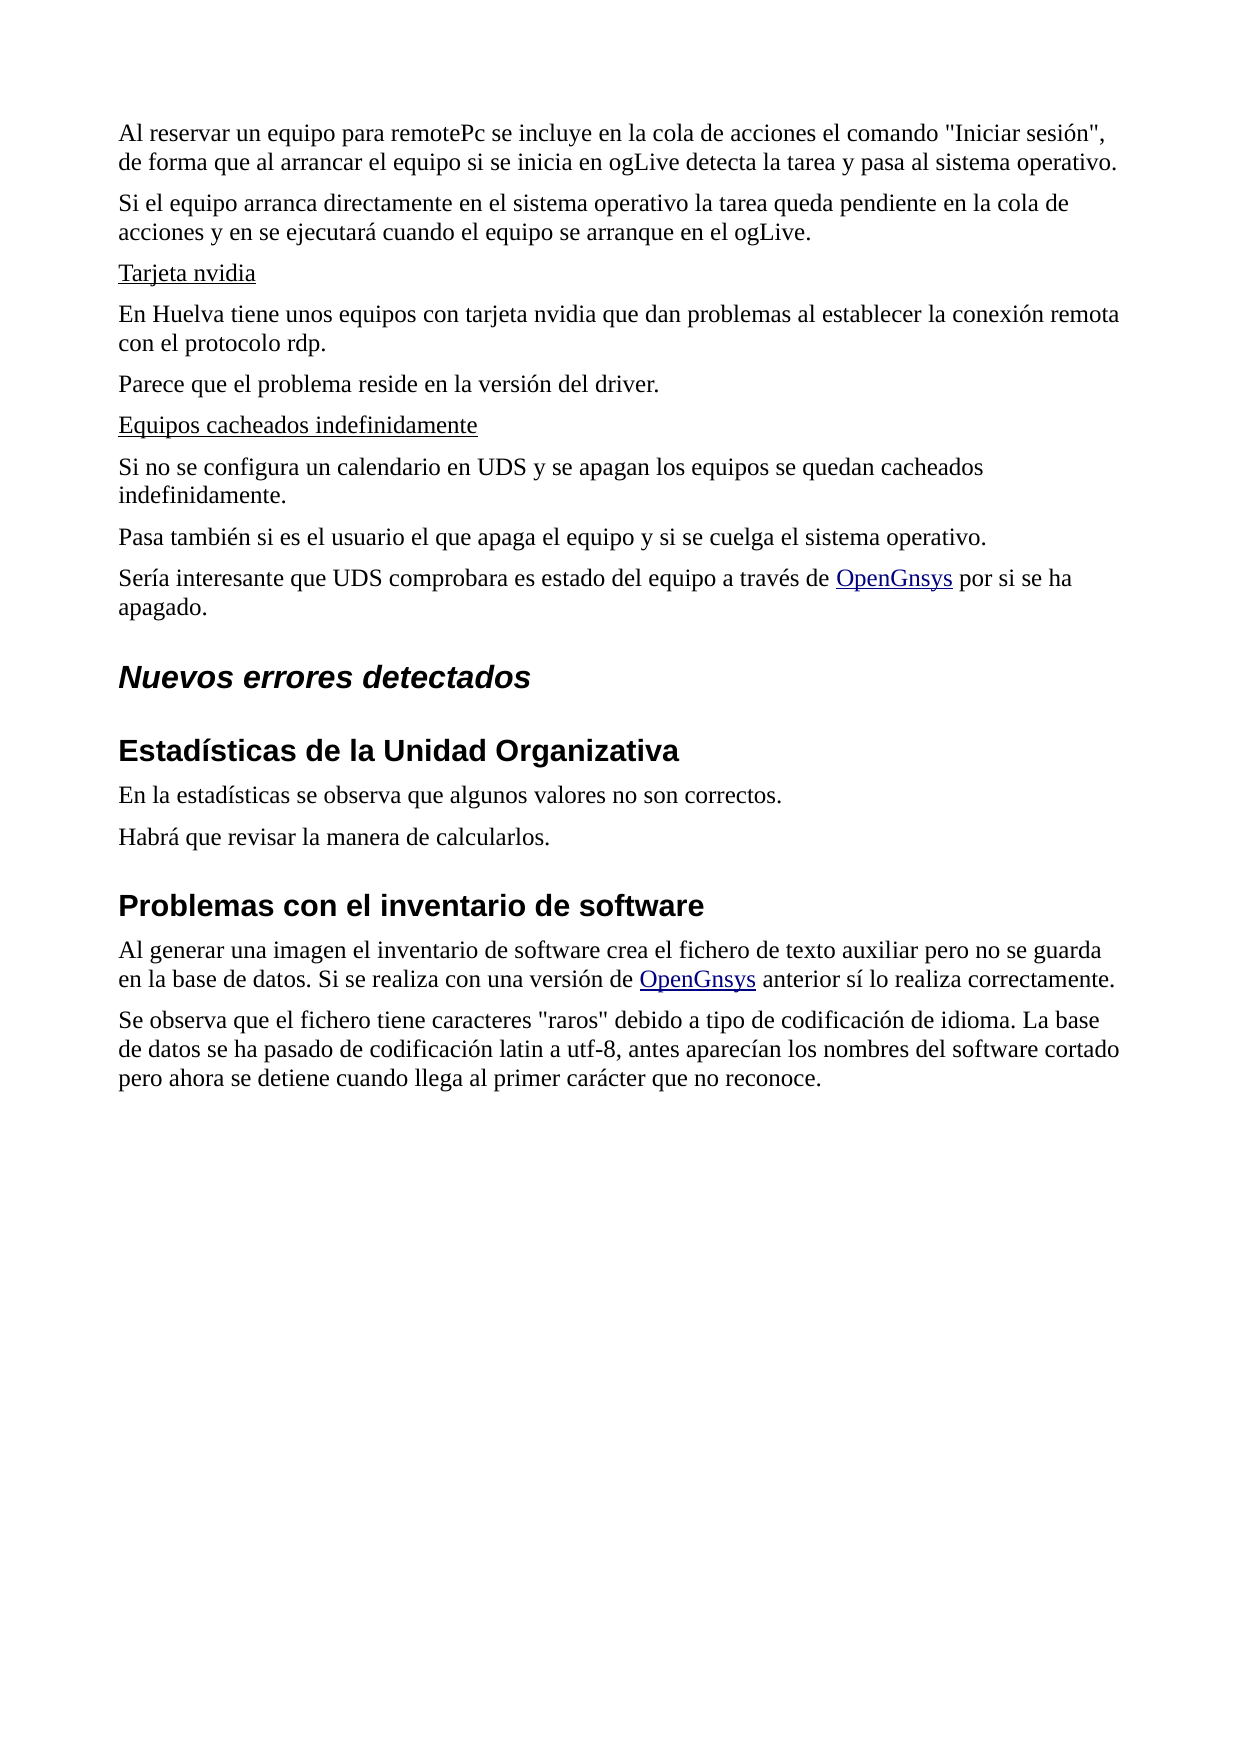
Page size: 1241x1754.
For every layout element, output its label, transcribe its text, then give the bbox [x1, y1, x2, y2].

subtitle Estadísticas de la Unidad Organizativa [118, 732, 1122, 768]
subtitle Nuevos errores detectados [118, 658, 1122, 695]
text Sería interesante que UDS comprobara es estado del equipo a través de OpenGnsys por si se ha apagado. [118, 563, 1122, 621]
text En Huelva tiene unos equipos con tarjeta nvidia que dan problemas al establecer la conexión remota con el protocolo rdp. [118, 299, 1122, 357]
text Pasa también si es el usuario el que apaga el equipo y si se cuelga el sistema operativo. [118, 522, 1122, 551]
text Tarjeta nvidia [118, 258, 1122, 287]
text Si el equipo arranca directamente en el sistema operativo la tarea queda pendiente en la cola de acciones y en se ejecutará cuando el equipo se arranque en el ogLive. [118, 188, 1122, 246]
text Al generar una imagen el inventario de software crea el fichero de texto auxiliar pero no se guarda en la base de datos. Si se realiza con una versión de OpenGnsys anterior sí lo realiza correctamente. [118, 936, 1122, 993]
text Equipos cacheados indefinidamente [118, 411, 1122, 439]
text Se observa que el fichero tiene caracteres "raros" debido a tipo de codificación de idioma. La base de datos se ha pasado de codificación latin a utf-8, antes aparecían los nombres del software cortado pero ahora se detiene cuando llega al primer carácter que no reconoce. [118, 1006, 1122, 1092]
text Parece que el problema reside en la versión del driver. [118, 369, 1122, 398]
text En la estadísticas se observa que algunos valores no son correctos. [118, 780, 1122, 809]
text Al reservar un equipo para remotePc se incluye en la cola de acciones el comando "Iniciar sesión", de forma que al arrancar el equipo si se inicia en ogLive detecta la tarea y pasa al sistema operativo. [118, 118, 1122, 176]
text Habrá que revisar la manera de calcularlos. [118, 822, 1122, 850]
text Si no se configura un calendario en UDS y se apagan los equipos se quedan cacheados indefinidamente. [118, 452, 1122, 509]
subtitle Problemas con el inventario de software [118, 888, 1122, 923]
